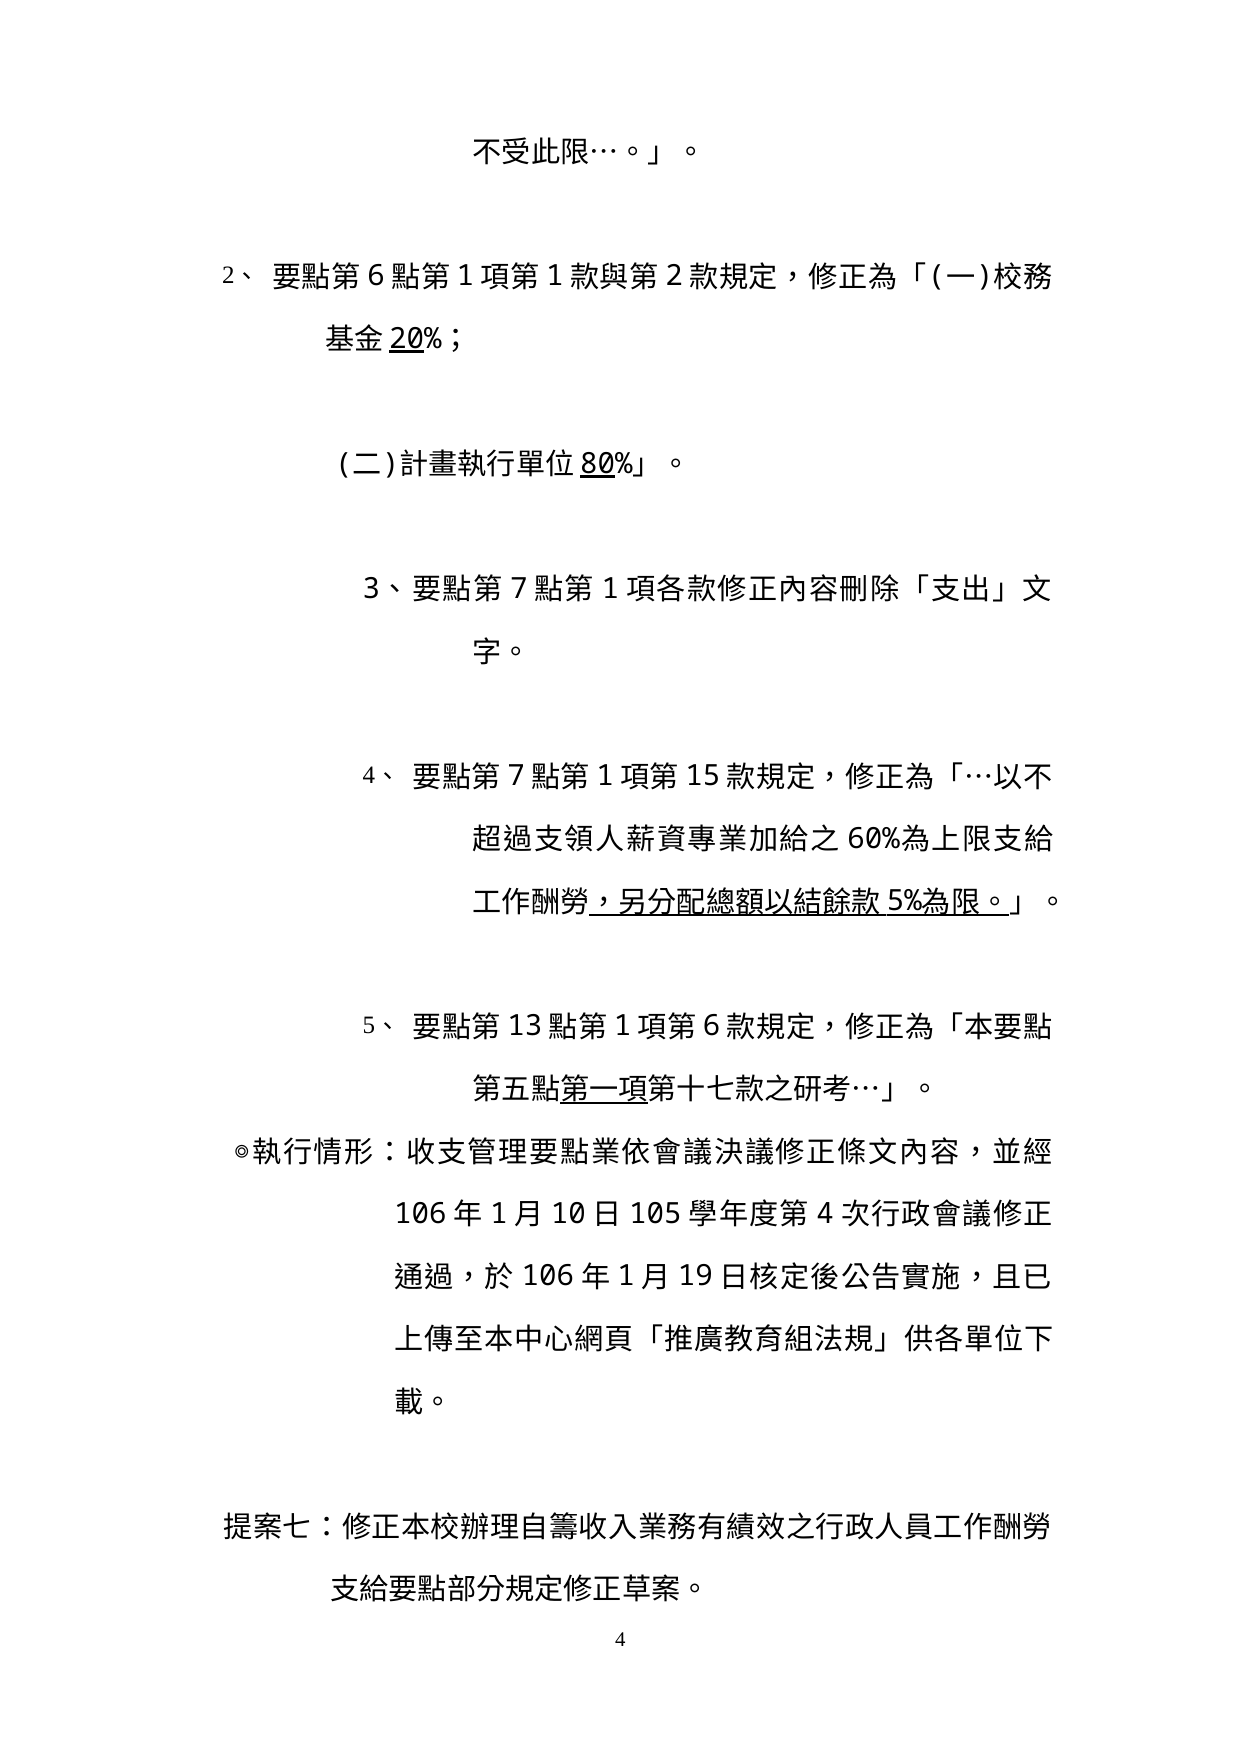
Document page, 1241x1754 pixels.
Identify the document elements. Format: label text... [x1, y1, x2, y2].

text 提案七：修正本校辦理自籌收入業務有績效之行政人員工作酬勞支給要點部分規定修正草案。 [187, 1483, 1053, 1608]
list 要點第5點第1項第1款規定，修正為「管理費：先就開班實收總收入15%提撥學校(校務基金10%、行政管理費5%)，外業(不在本校上課者)得提列10%(校務基金6%、行政管理費4%)。但情況特殊者，於簽請校長核准後，得不受此限…。」。 [362, 108, 1053, 170]
list 要點第6點第1項第1款與第2款規定，修正為「(一)校務基金20%； [222, 233, 1053, 358]
text (二)計畫執行單位80%」。 [335, 420, 1053, 483]
list 要點第7點第1項第15款規定，修正為「…以不超過支領人薪資專業加給之60%為上限支給工作酬勞，另分配總額以結餘款5%為限。」。 [362, 733, 1053, 920]
list 要點第7點第1項各款修正內容刪除「支出」文字。 [362, 545, 1053, 670]
text ◎執行情形：收支管理要點業依會議決議修正條文內容，並經106年1月10日105學年度第4次行政會議修正通過，於106年1月19日核定後公告實施，且已上傳至本中心網頁「推廣教育組法規」供各單位下載。 [175, 1108, 1053, 1420]
list 要點第13點第1項第6款規定，修正為「本要點第五點第一項第十七款之研考…」。 [362, 983, 1053, 1108]
